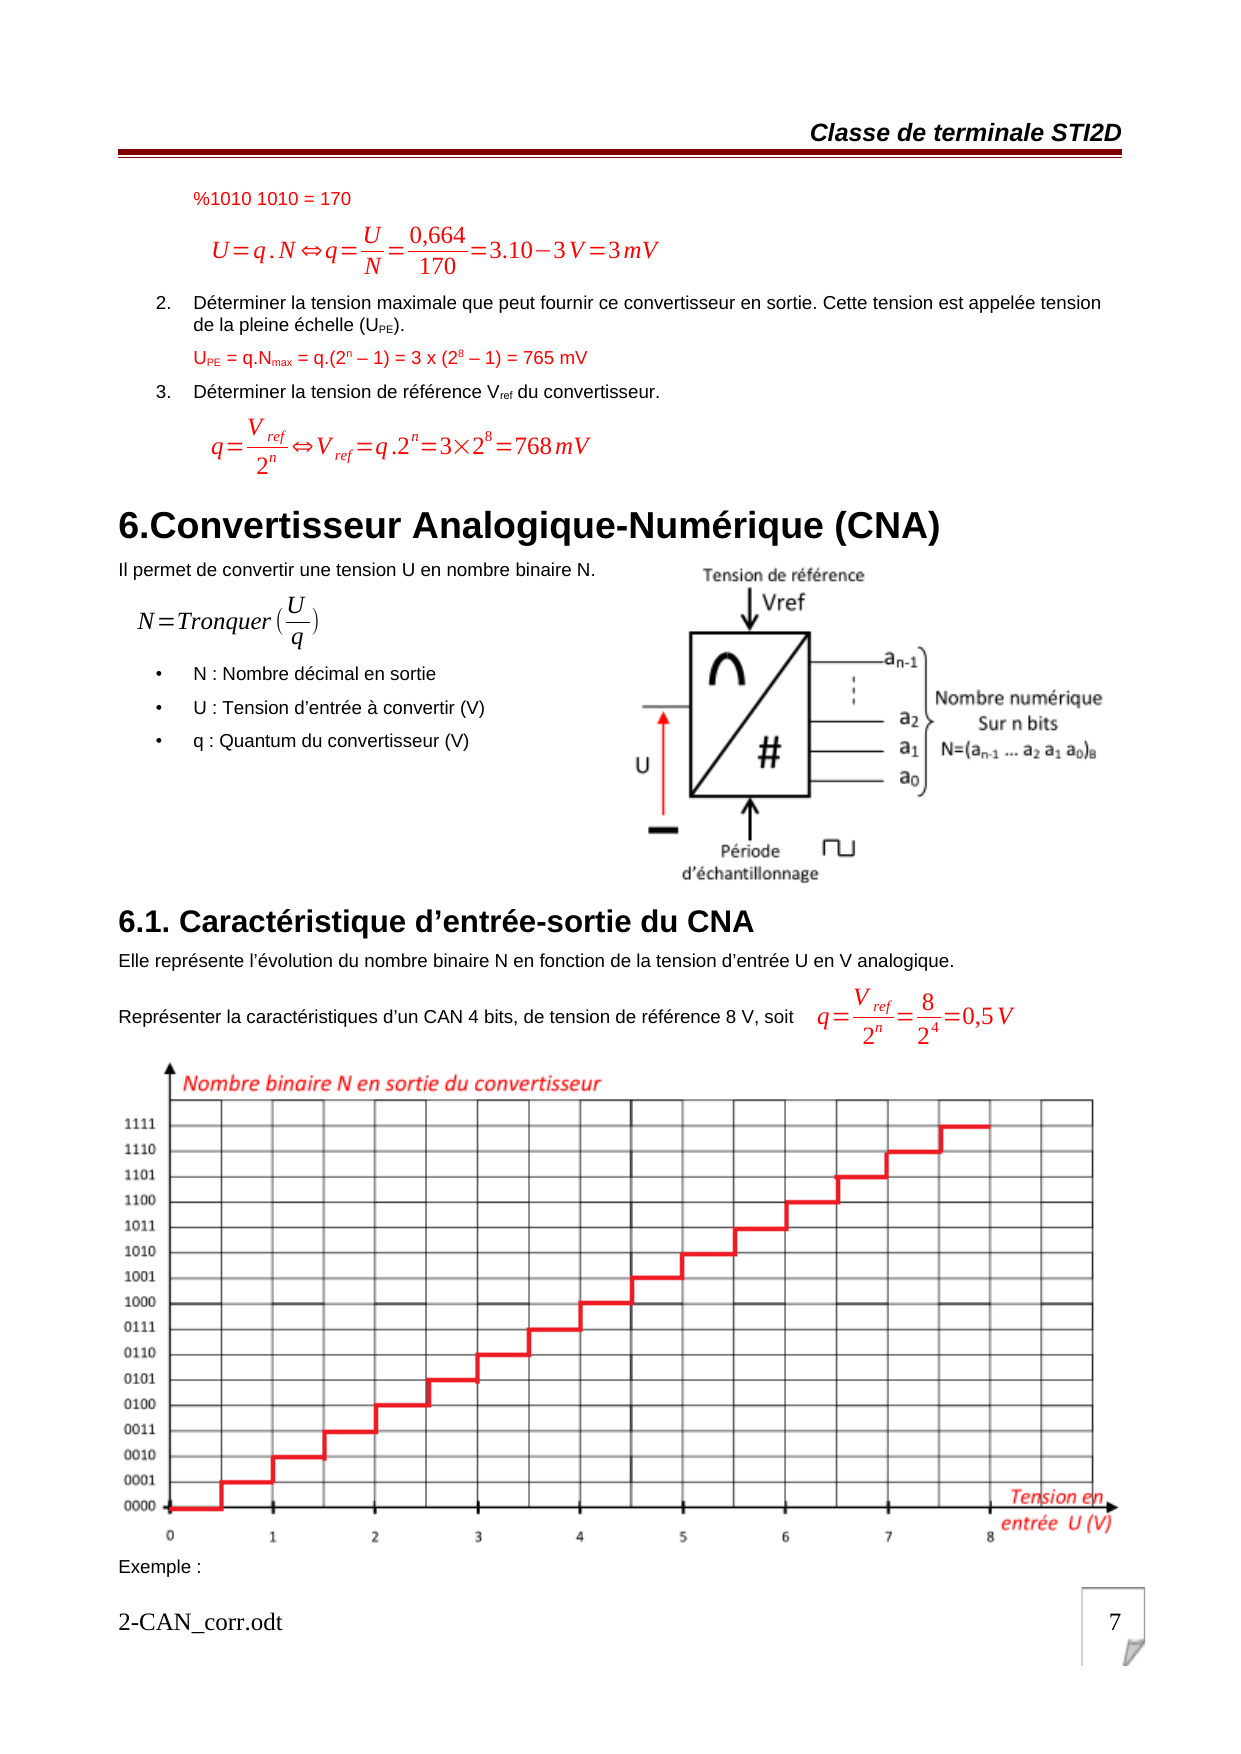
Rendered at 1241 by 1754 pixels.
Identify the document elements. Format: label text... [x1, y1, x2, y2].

list Déterminer la tension maximale que peut fournir ce convertisseur en sortie. Cette tension est appelée tension de la pleine échelle (UPE). [156, 292, 1122, 335]
text Elle représente l’évolution du nombre binaire N en fonction de la tension d’entrée U en V analogique. [118, 950, 1122, 972]
text Exemple : [118, 1556, 1122, 1577]
list %1010 1010 = 170 [156, 188, 1122, 209]
list Déterminer la tension de référence Vref du convertisseur. [156, 380, 1122, 402]
subtitle 6.Convertisseur Analogique-Numérique (CNA) [118, 504, 1122, 547]
text UPE = q.Nmax = q.(2n – 1) = 3 x (28 – 1) = 765 mV [118, 347, 1122, 369]
picture [633, 562, 1107, 886]
list N : Nombre décimal en sortie [156, 663, 633, 685]
text Il permet de convertir une tension U en nombre binaire N. [118, 559, 1122, 580]
list q : Quantum du convertisseur (V) [156, 730, 633, 752]
text Représenter la caractéristiques d’un CAN 4 bits, de tension de référence 8 V, soit [118, 984, 1122, 1050]
subtitle 6.1. Caractéristique d’entrée-sortie du CNA [118, 903, 1122, 938]
list U : Tension d’entrée à convertir (V) [156, 696, 633, 718]
